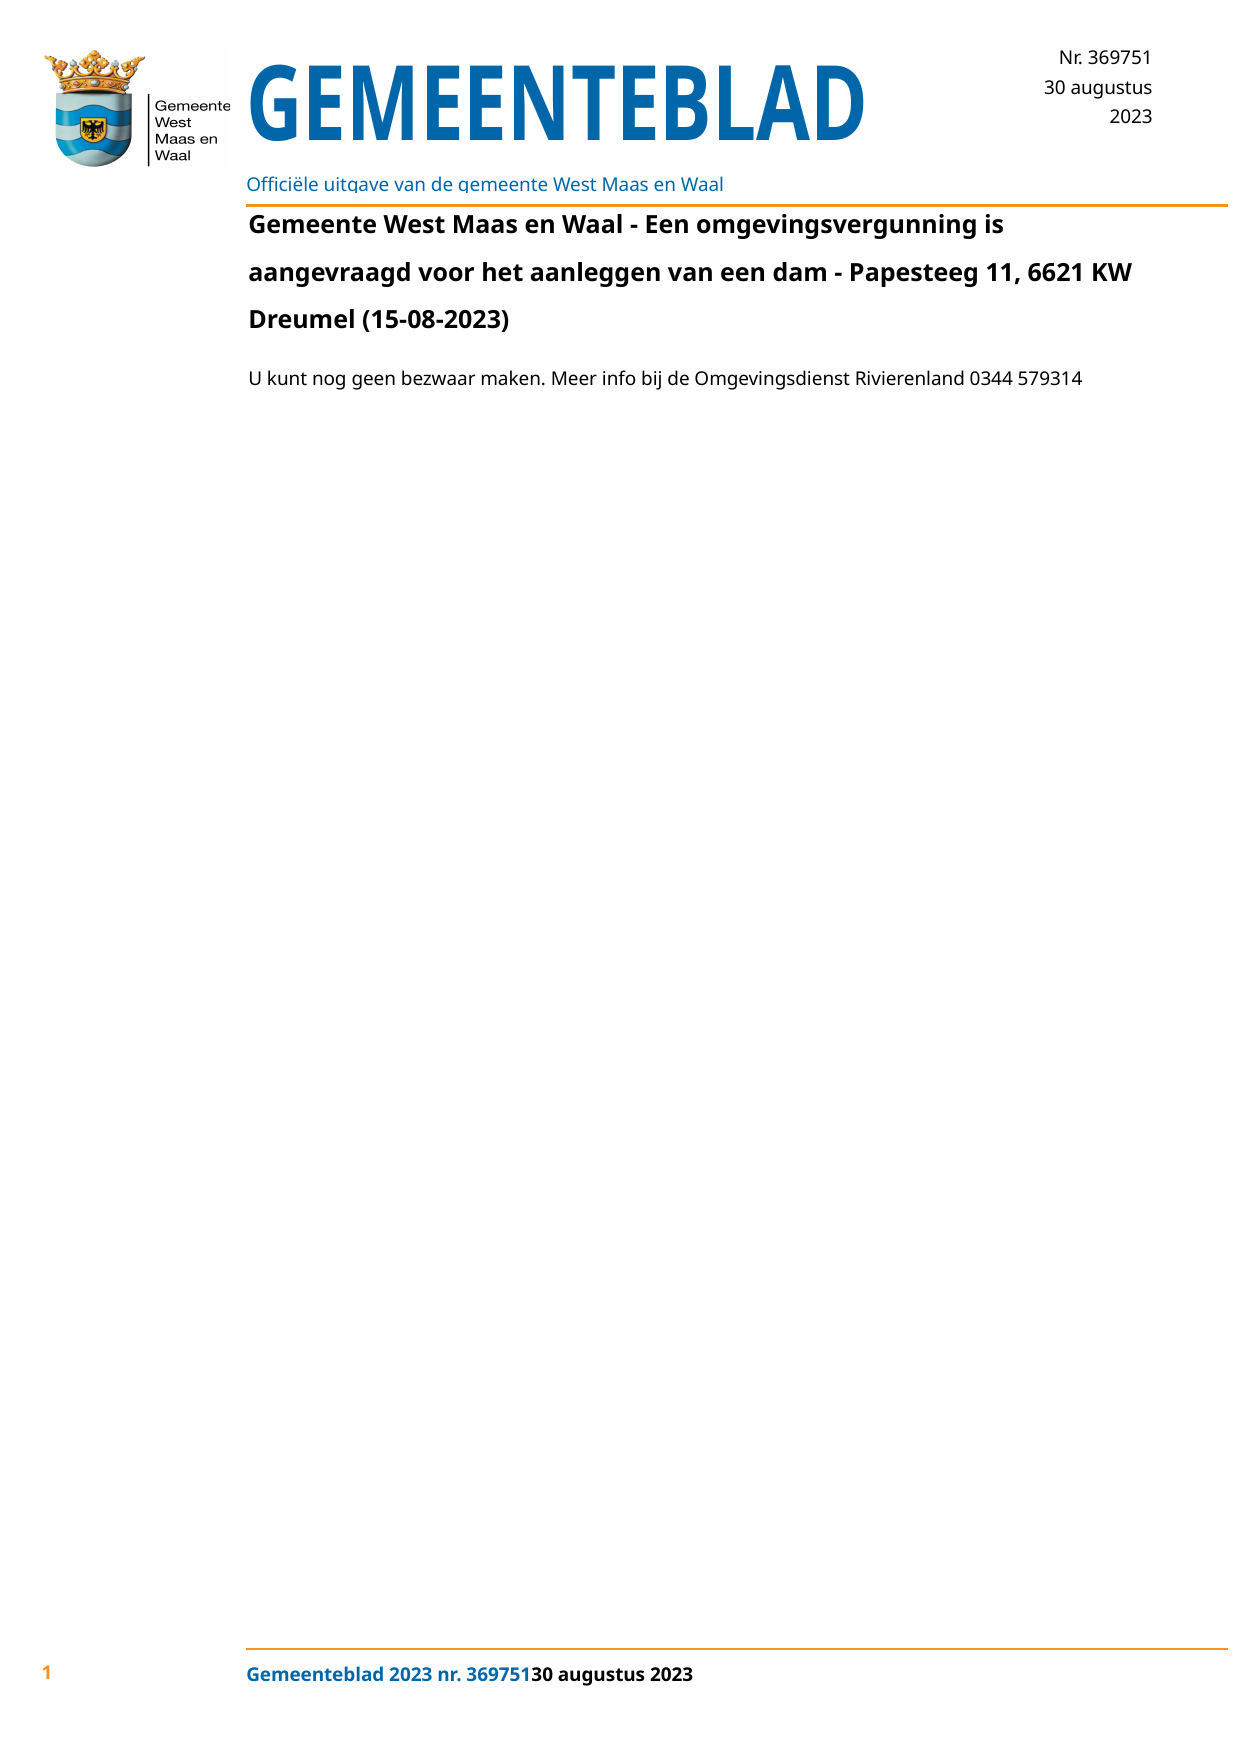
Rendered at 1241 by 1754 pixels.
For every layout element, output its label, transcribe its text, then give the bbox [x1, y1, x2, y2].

text U kunt nog geen bezwaar maken. Meer info bij de Omgevingsdienst Rivierenland 0344 579314 [248, 366, 1152, 391]
text Gemeente West Maas en Waal - Een omgevingsvergunning is aangevraagd voor het aanleggen van een dam - Papesteeg 11, 6621 KW Dreumel (15-08-2023) [248, 207, 1152, 336]
picture [41, 47, 231, 172]
